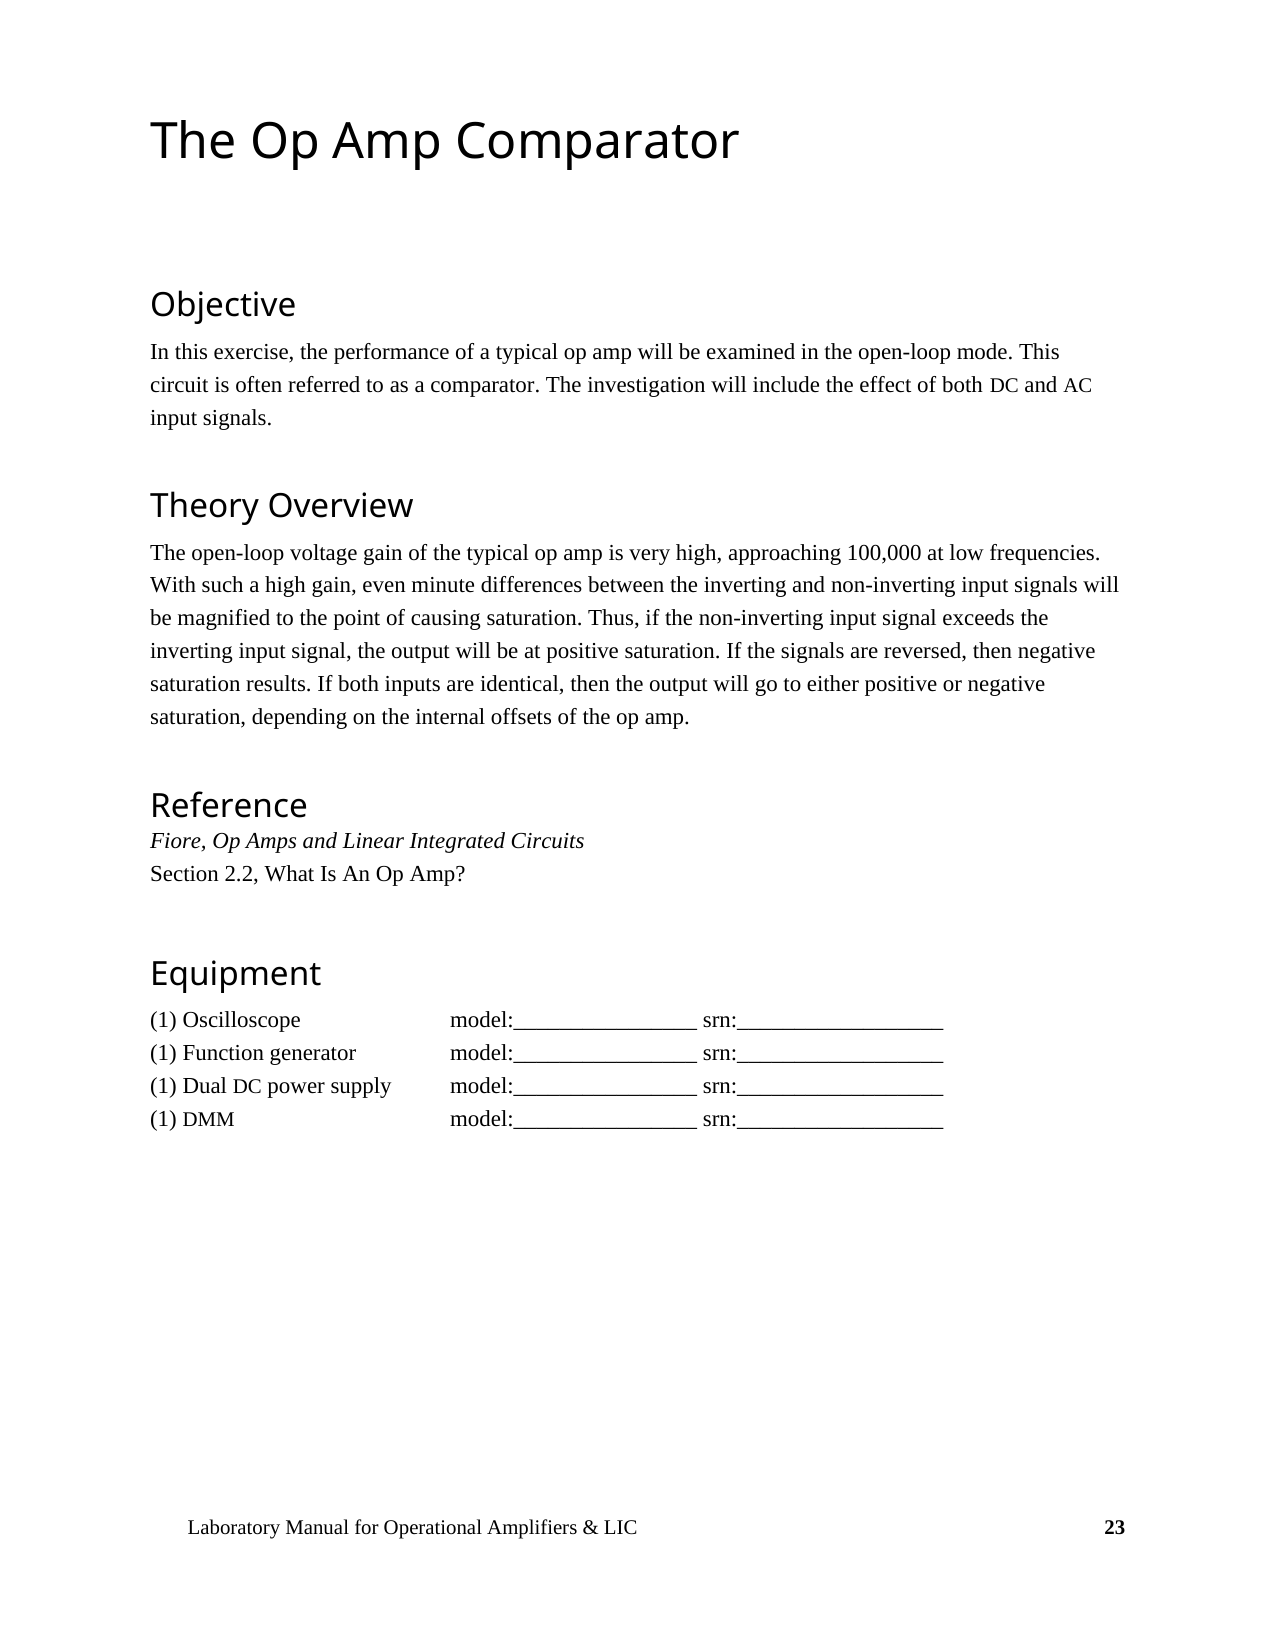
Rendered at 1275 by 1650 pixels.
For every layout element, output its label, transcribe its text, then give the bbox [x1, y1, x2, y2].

text (1) Oscilloscope model:________________ srn:__________________ [150, 1006, 1125, 1033]
subtitle Theory Overview [150, 482, 1125, 527]
text Fiore, Op Amps and Linear Integrated Circuits [150, 827, 1125, 853]
text The Op Amp Comparator [150, 105, 1125, 173]
subtitle Reference [150, 782, 1125, 827]
text (1) Function generator model:________________ srn:__________________ [150, 1039, 1125, 1066]
text The open-loop voltage gain of the typical op amp is very high, approaching 100,000 at low frequencies. With such a high gain, even minute differences between the inverting and non-inverting input signals will be magnified to the point of causing saturation. Thus, if the non-inverting input signal exceeds the inverting input signal, the output will be at positive saturation. If the signals are reversed, then negative saturation results. If both inputs are identical, then the output will go to either positive or negative saturation, depending on the internal offsets of the op amp. [150, 539, 1125, 729]
subtitle Objective [150, 281, 1125, 326]
text (1) DMM model:________________ srn:__________________ [150, 1105, 1125, 1131]
text Section 2.2, What Is An Op Amp? [150, 860, 1125, 886]
subtitle Equipment [150, 949, 1125, 995]
text In this exercise, the performance of a typical op amp will be examined in the open-loop mode. This circuit is often referred to as a comparator. The investigation will include the effect of both DC and AC input signals. [150, 338, 1125, 430]
text (1) Dual DC power supply model:________________ srn:__________________ [150, 1072, 1125, 1098]
